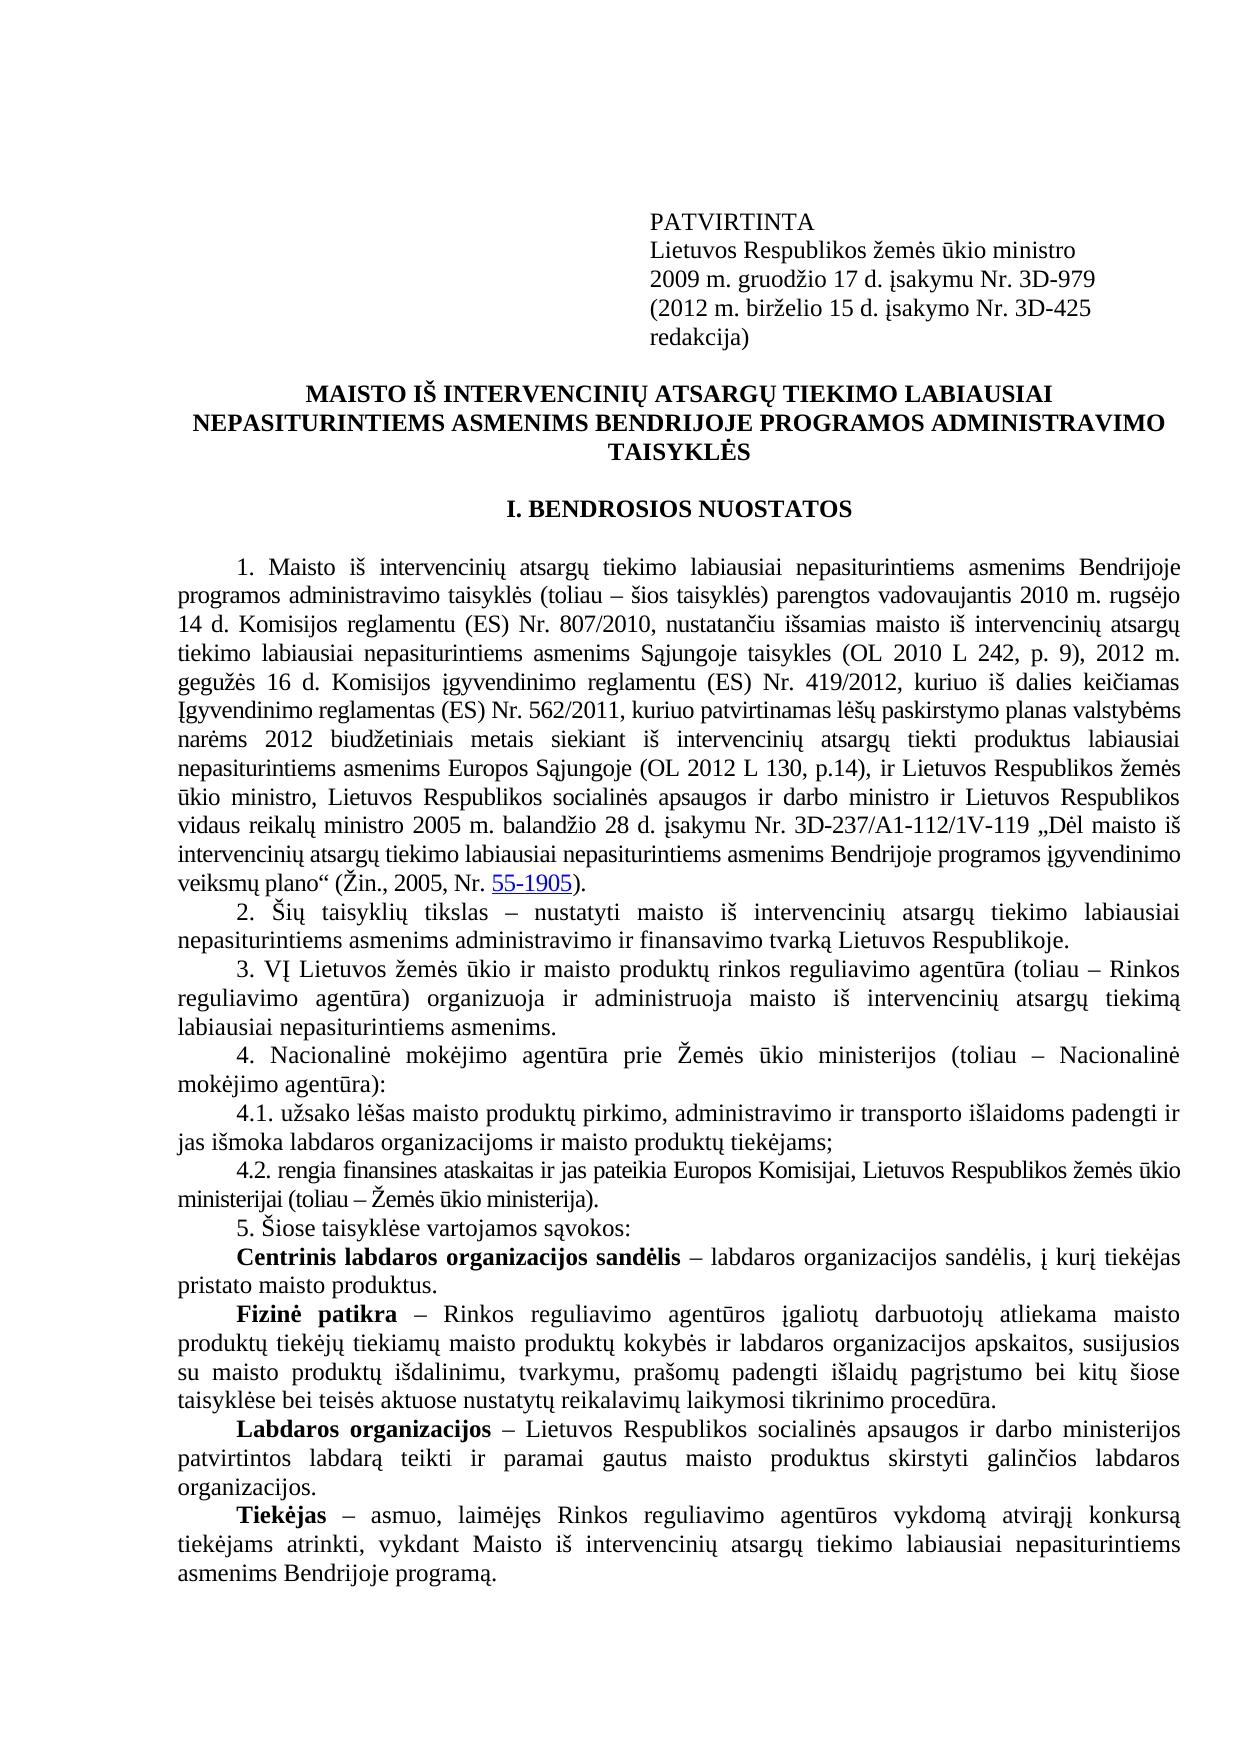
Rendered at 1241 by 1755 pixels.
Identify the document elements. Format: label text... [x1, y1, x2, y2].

text 4.2. rengia finansines ataskaitas ir jas pateikia Europos Komisijai, Lietuvos Respublikos žemės ūkio ministerijai (toliau – Žemės ūkio ministerija). [177, 1155, 1181, 1213]
text Lietuvos Respublikos žemės ūkio ministro [649, 235, 1181, 264]
text I. BENDROSIOS NUOSTATOS [177, 494, 1181, 523]
text 4.1. užsako lėšas maisto produktų pirkimo, administravimo ir transporto išlaidoms padengti ir jas išmoka labdaros organizacijoms ir maisto produktų tiekėjams; [177, 1098, 1181, 1155]
text 5. Šiose taisyklėse vartojamos sąvokos: [177, 1213, 1181, 1242]
text 3. VĮ Lietuvos žemės ūkio ir maisto produktų rinkos reguliavimo agentūra (toliau – Rinkos reguliavimo agentūra) organizuoja ir administruoja maisto iš intervencinių atsargų tiekimą labiausiai nepasiturintiems asmenims. [177, 954, 1181, 1040]
text Tiekėjas – asmuo, laimėjęs Rinkos reguliavimo agentūros vykdomą atvirąjį konkursą tiekėjams atrinkti, vykdant Maisto iš intervencinių atsargų tiekimo labiausiai nepasiturintiems asmenims Bendrijoje programą. [177, 1500, 1181, 1587]
text Fizinė patikra – Rinkos reguliavimo agentūros įgaliotų darbuotojų atliekama maisto produktų tiekėjų tiekiamų maisto produktų kokybės ir labdaros organizacijos apskaitos, susijusios su maisto produktų išdalinimu, tvarkymu, prašomų padengti išlaidų pagrįstumo bei kitų šiose taisyklėse bei teisės aktuose nustatytų reikalavimų laikymosi tikrinimo procedūra. [177, 1299, 1181, 1414]
text 2009 m. gruodžio 17 d. įsakymu Nr. 3D-979 [649, 264, 1181, 293]
text PATVIRTINTA [649, 207, 1181, 235]
text 1. Maisto iš intervencinių atsargų tiekimo labiausiai nepasiturintiems asmenims Bendrijoje programos administravimo taisyklės (toliau – šios taisyklės) parengtos vadovaujantis 2010 m. rugsėjo 14 d. Komisijos reglamentu (ES) Nr. 807/2010, nustatančiu išsamias maisto iš intervencinių atsargų tiekimo labiausiai nepasiturintiems asmenims Sąjungoje taisykles (OL 2010 L 242, p. 9), 2012 m. gegužės 16 d. Komisijos įgyvendinimo reglamentu (ES) Nr. 419/2012, kuriuo iš dalies keičiamas Įgyvendinimo reglamentas (ES) Nr. 562/2011, kuriuo patvirtinamas lėšų paskirstymo planas valstybėms narėms 2012 biudžetiniais metais siekiant iš intervencinių atsargų tiekti produktus labiausiai nepasiturintiems asmenims Europos Sąjungoje (OL 2012 L 130, p.14), ir Lietuvos Respublikos žemės ūkio ministro, Lietuvos Respublikos socialinės apsaugos ir darbo ministro ir Lietuvos Respublikos vidaus reikalų ministro 2005 m. balandžio 28 d. įsakymu Nr. 3D-237/A1-112/1V-119 „Dėl maisto iš intervencinių atsargų tiekimo labiausiai nepasiturintiems asmenims Bendrijoje programos įgyvendinimo veiksmų plano“ (Žin., 2005, Nr. 55-1905). [177, 552, 1181, 897]
text 2. Šių taisyklių tikslas – nustatyti maisto iš intervencinių atsargų tiekimo labiausiai nepasiturintiems asmenims administravimo ir finansavimo tvarką Lietuvos Respublikoje. [177, 897, 1181, 954]
text MAISTO IŠ INTERVENCINIŲ ATSARGŲ TIEKIMO LABIAUSIAI NEPASITURINTIEMS ASMENIMS BENDRIJOJE PROGRAMOS ADMINISTRAVIMO TAISYKLĖS [177, 379, 1181, 465]
text Centrinis labdaros organizacijos sandėlis – labdaros organizacijos sandėlis, į kurį tiekėjas pristato maisto produktus. [177, 1242, 1181, 1299]
text Labdaros organizacijos – Lietuvos Respublikos socialinės apsaugos ir darbo ministerijos patvirtintos labdarą teikti ir paramai gautus maisto produktus skirstyti galinčios labdaros organizacijos. [177, 1414, 1181, 1500]
text (2012 m. birželio 15 d. įsakymo Nr. 3D-425 redakcija) [649, 293, 1181, 350]
text 4. Nacionalinė mokėjimo agentūra prie Žemės ūkio ministerijos (toliau – Nacionalinė mokėjimo agentūra): [177, 1040, 1181, 1098]
